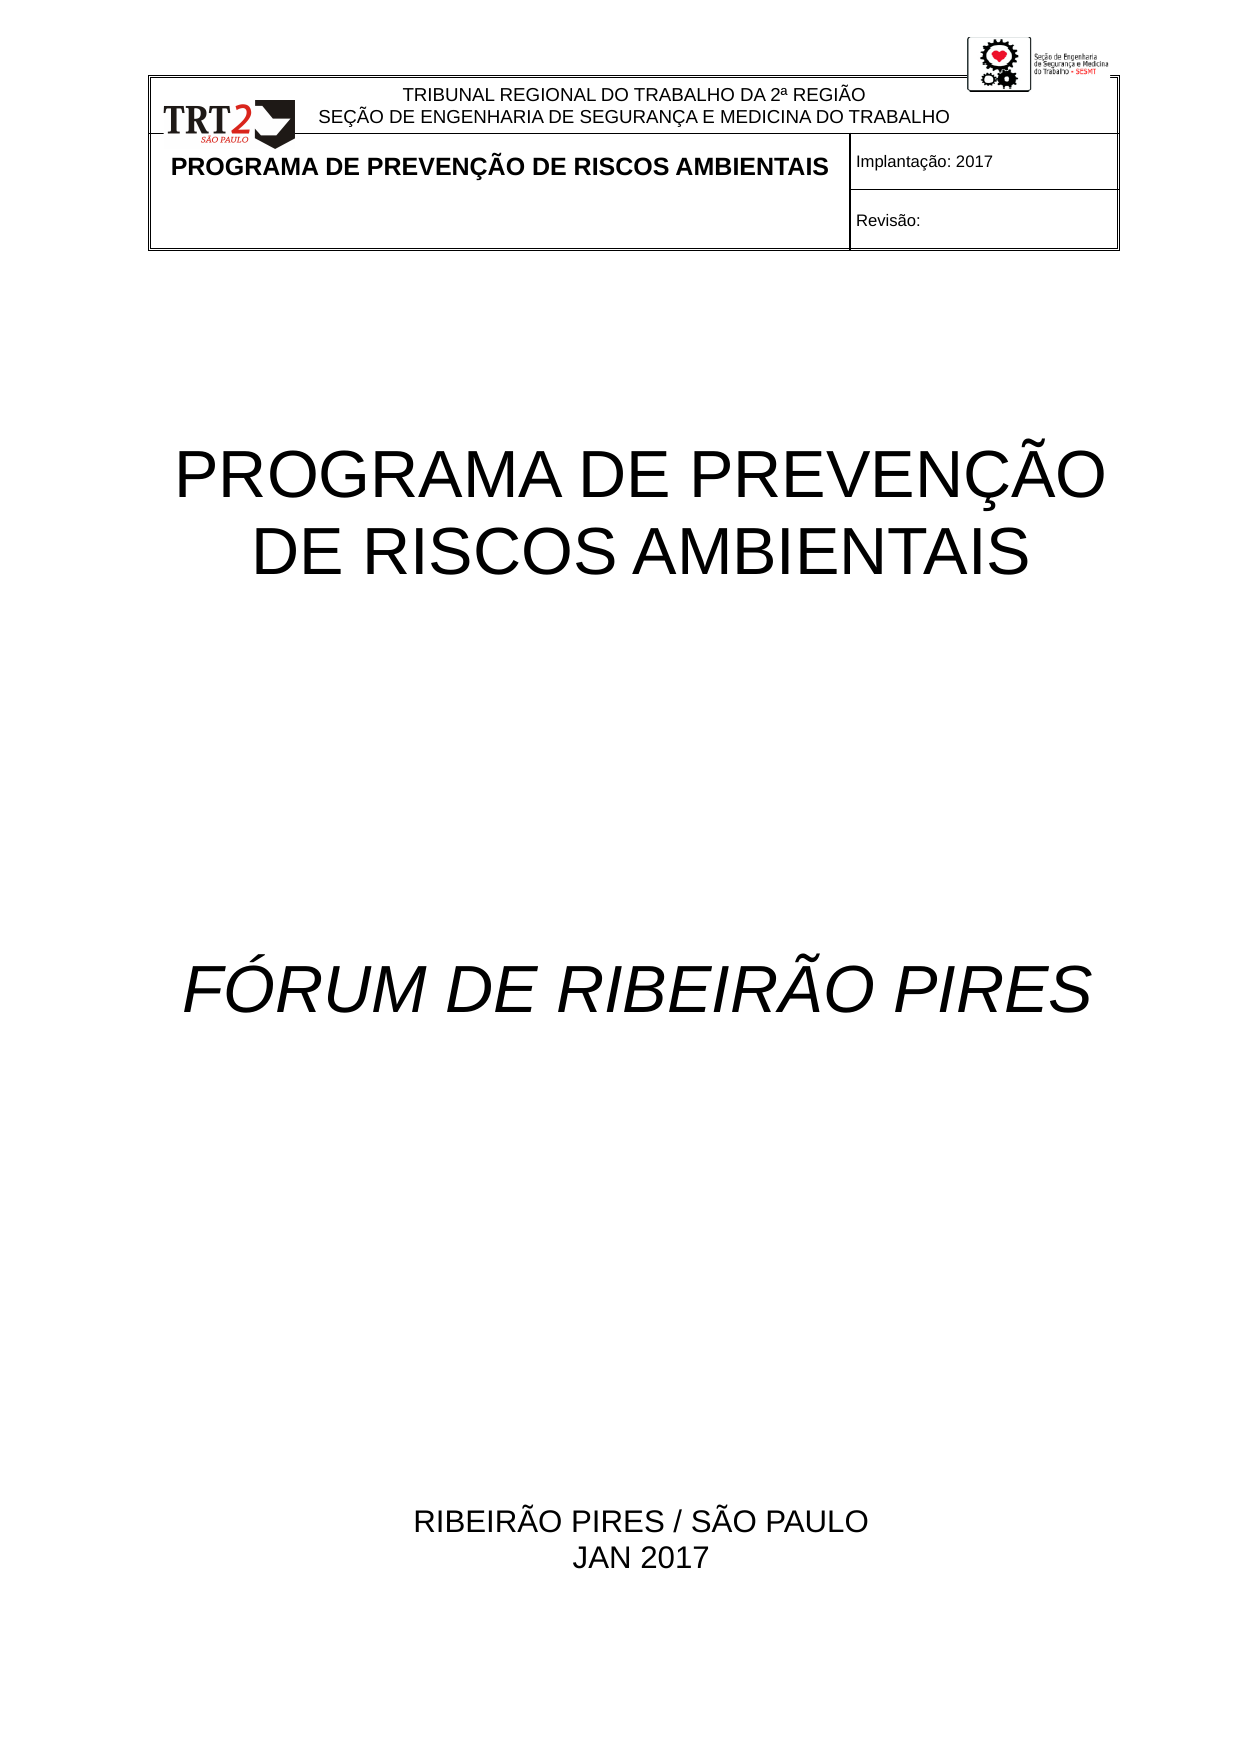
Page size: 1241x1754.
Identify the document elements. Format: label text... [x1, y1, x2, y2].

picture [163, 100, 295, 149]
text RIBEIRÃO PIRES / SÃO PAULO [157, 1503, 1125, 1539]
text JAN 2017 [157, 1539, 1125, 1575]
picture [967, 37, 1111, 96]
text FÓRUM DE RIBEIRÃO PIRES [157, 949, 1125, 1026]
text PROGRAMA DE PREVENÇÃO DE RISCOS AMBIENTAIS [157, 435, 1125, 588]
